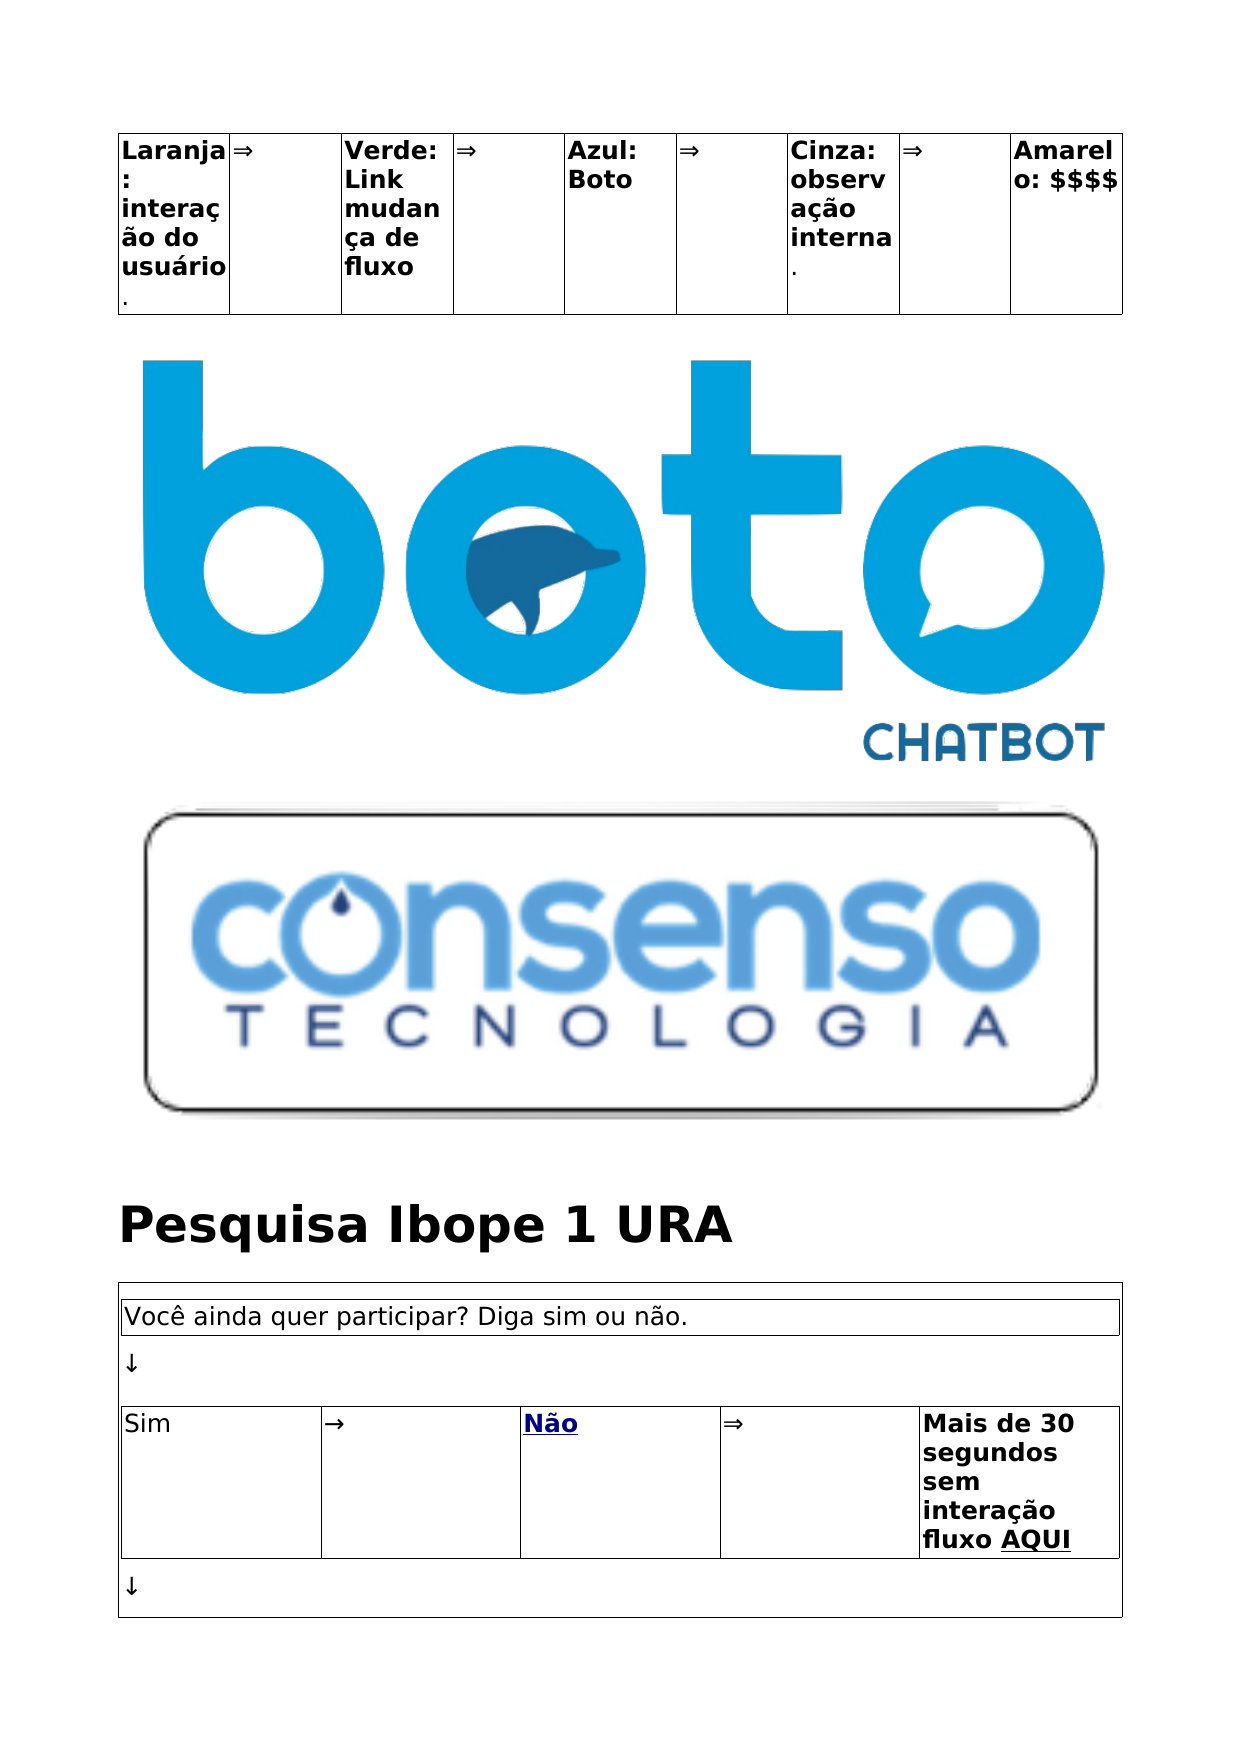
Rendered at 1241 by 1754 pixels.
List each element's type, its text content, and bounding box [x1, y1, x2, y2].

table_header ⇒ [900, 134, 1010, 314]
table_header Sim [122, 1407, 321, 1558]
picture [118, 328, 1123, 785]
table_header ↓ ↓ [119, 1283, 1122, 1617]
table_header ⇒ [677, 134, 787, 314]
table_header ⇒ [454, 134, 564, 314]
table_header Não [521, 1407, 720, 1558]
table_header Mais de 30 segundos sem interação fluxo AQUI [920, 1407, 1119, 1558]
subtitle Pesquisa Ibope 1 URA [118, 1196, 1122, 1254]
table_header ⇒ [721, 1407, 919, 1558]
table_header Amarelo: $$$$ [1011, 134, 1122, 314]
picture [118, 797, 1123, 1147]
table_header Cinza: observação interna. [788, 134, 899, 314]
table_header Azul: Boto [565, 134, 676, 314]
table_header Verde: Link mudança de fluxo [342, 134, 453, 314]
table_header → [322, 1407, 520, 1558]
table_header ⇒ [230, 134, 341, 314]
table_header Laranja: interação do usuário. [119, 134, 229, 314]
table_header Você ainda quer participar? Diga sim ou não. [122, 1300, 1119, 1334]
